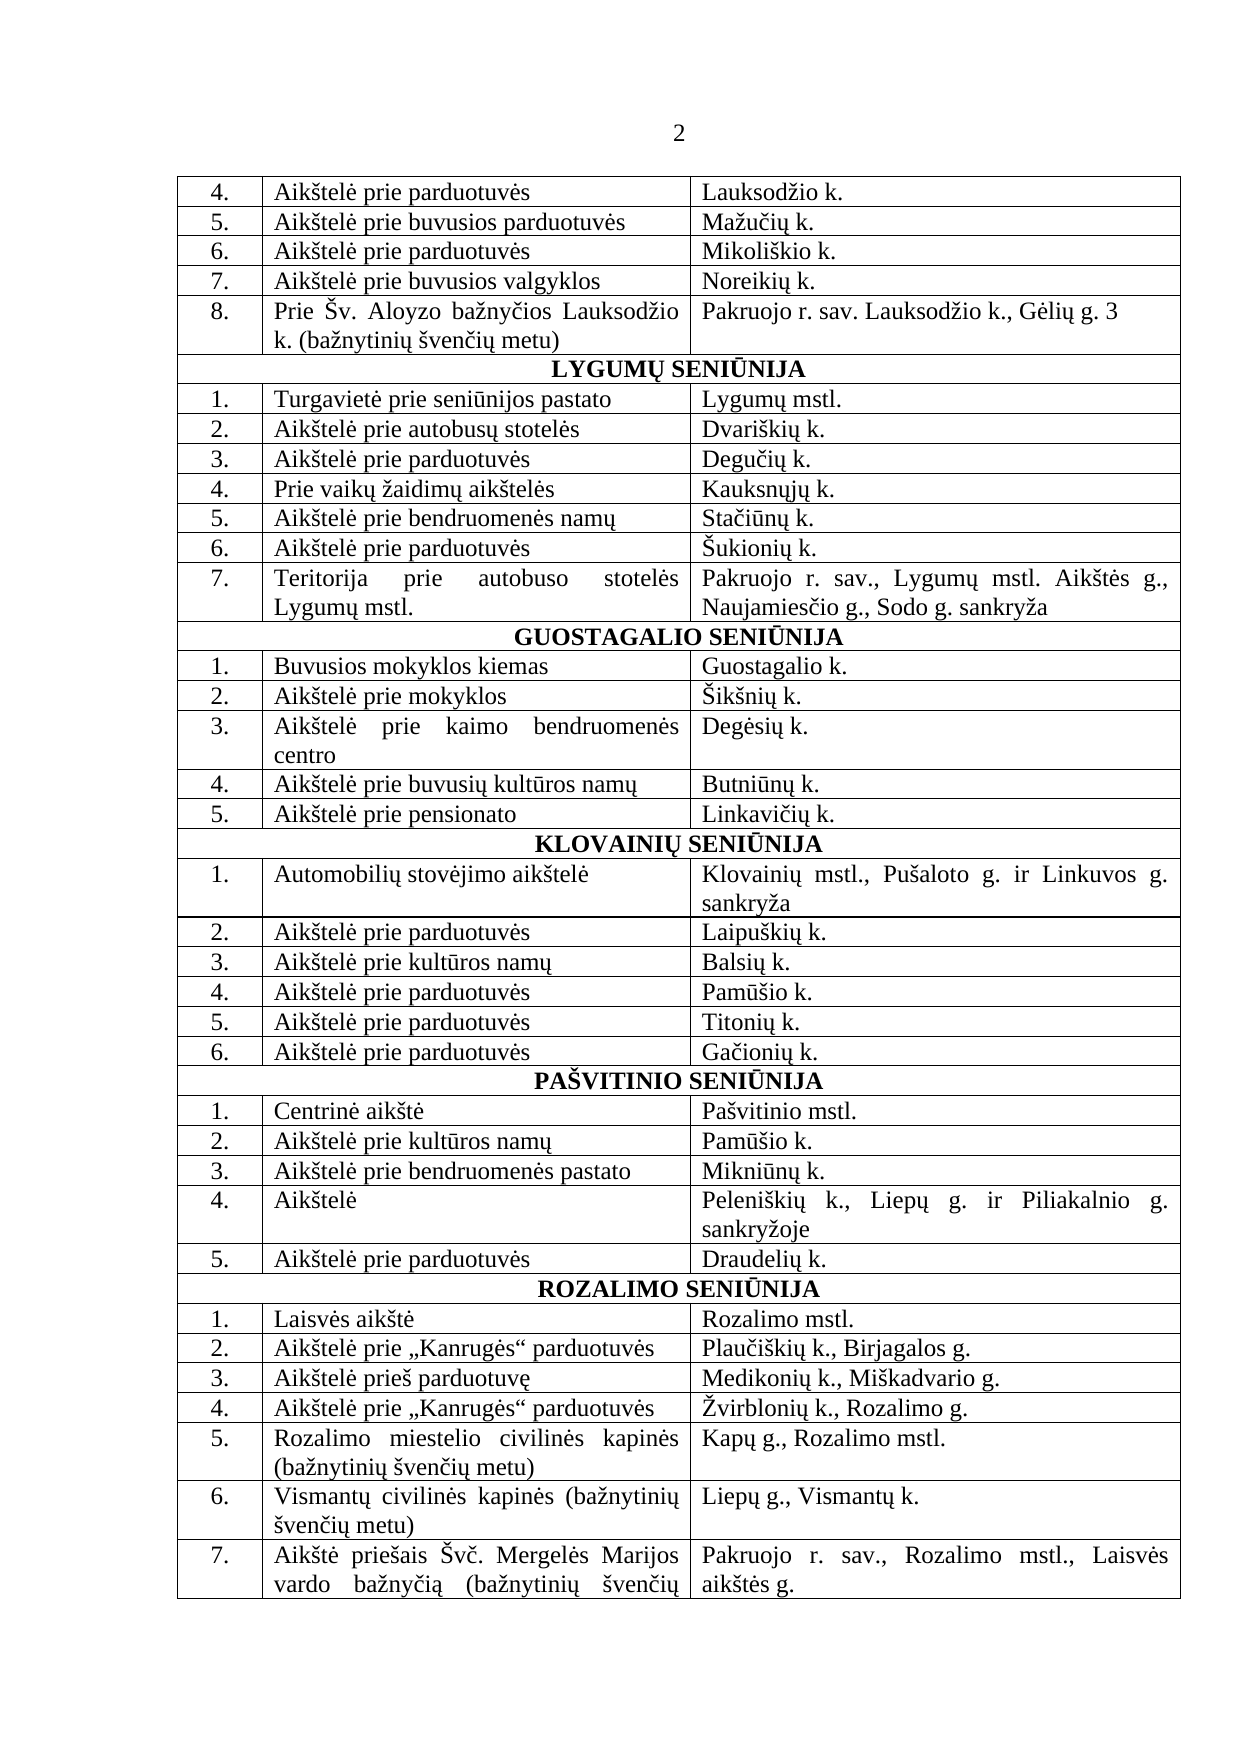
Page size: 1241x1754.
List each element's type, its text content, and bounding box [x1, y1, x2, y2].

table_cell 5. [178, 1423, 262, 1480]
table_cell Balsių k. [691, 947, 1180, 976]
table_cell 6. [178, 533, 262, 562]
table_cell [1181, 1539, 1240, 1597]
table_cell 1. [178, 1096, 262, 1125]
table_cell Aikštelė prie parduotuvės [263, 1037, 690, 1065]
table_cell Aikštelė prie kultūros namų [263, 947, 690, 976]
table_cell Rozalimo mstl. [691, 1304, 1180, 1332]
table_cell 3. [178, 444, 262, 473]
table_cell [1181, 473, 1240, 502]
table_cell Vismantų civilinės kapinės (bažnytinių švenčių metu) [263, 1481, 690, 1539]
table_cell [1181, 680, 1240, 710]
table_cell 5. [178, 207, 262, 235]
table_cell Buvusios mokyklos kiemas [263, 651, 690, 680]
table_cell 7. [178, 266, 262, 295]
table_cell Stačiūnų k. [691, 504, 1180, 532]
table_cell 2. [178, 1334, 262, 1362]
table_cell Pašvitinio mstl. [691, 1096, 1180, 1125]
table_cell Peleniškių k., Liepų g. ir Piliakalnio g. sankryžoje [691, 1186, 1180, 1243]
table_cell Degėsių k. [691, 711, 1180, 768]
table_cell Aikštelė prie buvusių kultūros namų [263, 770, 690, 798]
table_cell [1181, 1422, 1240, 1480]
table_cell [1181, 1303, 1240, 1332]
table_cell [1181, 354, 1240, 383]
table_cell [1181, 1362, 1240, 1392]
table_cell Aikštelė prie „Kanrugės“ parduotuvės [263, 1393, 690, 1422]
table_cell 2. [178, 414, 262, 443]
table_cell GUOSTAGALIO SENIŪNIJA [178, 622, 1180, 650]
table_cell 6. [178, 1481, 262, 1539]
table_cell Mikoliškio k. [691, 236, 1180, 265]
table_cell [1181, 235, 1240, 265]
table_cell Degučių k. [691, 444, 1180, 473]
table_cell [1181, 1243, 1240, 1273]
table_cell [1181, 916, 1240, 946]
table_cell Šukionių k. [691, 533, 1180, 562]
table_cell Rozalimo miestelio civilinės kapinės (bažnytinių švenčių metu) [263, 1423, 690, 1480]
table_cell 3. [178, 1156, 262, 1184]
table_cell 3. [178, 947, 262, 976]
table_cell LYGUMŲ SENIŪNIJA [178, 355, 1180, 383]
table_cell [1181, 976, 1240, 1006]
table_cell PAŠVITINIO SENIŪNIJA [178, 1066, 1180, 1095]
table_cell Centrinė aikštė [263, 1096, 690, 1125]
table_cell Aikštelė prie bendruomenės pastato [263, 1156, 690, 1184]
table_cell Aikštelė prie bendruomenės namų [263, 504, 690, 532]
table_cell [1181, 265, 1240, 295]
table_cell Aikštė priešais Švč. Mergelės Marijos vardo bažnyčią (bažnytinių švenčių [263, 1540, 690, 1597]
table_cell [1181, 1273, 1240, 1303]
table_cell [1181, 710, 1240, 768]
table_cell [1181, 206, 1240, 235]
table_cell Pamūšio k. [691, 977, 1180, 1006]
table_cell [1181, 1155, 1240, 1184]
table_cell 6. [178, 236, 262, 265]
table_cell 6. [178, 1037, 262, 1065]
table_cell Pakruojo r. sav., Lygumų mstl. Aikštės g., Naujamiesčio g., Sodo g. sankryža [691, 563, 1180, 621]
table_cell Aikštelė prie parduotuvės [263, 177, 690, 206]
table_cell 1. [178, 651, 262, 680]
table_cell Aikštelė prie buvusios parduotuvės [263, 207, 690, 235]
table_cell Aikštelė prie parduotuvės [263, 977, 690, 1006]
table_cell [1181, 1185, 1240, 1243]
table_cell Aikštelė prie parduotuvės [263, 533, 690, 562]
table_cell [1181, 798, 1240, 828]
table_cell [1181, 295, 1240, 353]
table_cell [1181, 1392, 1240, 1422]
table_cell 2. [178, 681, 262, 710]
table_cell [1181, 532, 1240, 562]
table_cell Mažučių k. [691, 207, 1180, 235]
table_cell Pamūšio k. [691, 1126, 1180, 1155]
table_cell 4. [178, 474, 262, 502]
table_cell [1181, 383, 1240, 413]
table_cell 5. [178, 799, 262, 828]
table_cell 5. [178, 504, 262, 532]
table_cell Žvirblonių k., Rozalimo g. [691, 1393, 1180, 1422]
table_cell [1181, 1065, 1240, 1095]
table_cell Draudelių k. [691, 1244, 1180, 1273]
table_cell Aikštelė prie mokyklos [263, 681, 690, 710]
table_cell 7. [178, 1540, 262, 1597]
table_cell [1181, 621, 1240, 650]
table_cell Aikštelė prie parduotuvės [263, 1007, 690, 1036]
table_cell Pakruojo r. sav., Rozalimo mstl., Laisvės aikštės g. [691, 1540, 1180, 1597]
table_cell [1181, 1006, 1240, 1036]
table_cell Linkavičių k. [691, 799, 1180, 828]
table_cell 1. [178, 1304, 262, 1332]
table_cell 5. [178, 1244, 262, 1273]
table_cell [1181, 443, 1240, 473]
table_cell Mikniūnų k. [691, 1156, 1180, 1184]
table_cell Aikštelė prieš parduotuvę [263, 1363, 690, 1392]
table_cell Laipuškių k. [691, 918, 1180, 946]
table_cell 8. [178, 296, 262, 353]
table_cell Guostagalio k. [691, 651, 1180, 680]
table_cell Lauksodžio k. [691, 177, 1180, 206]
table_cell 2. [178, 1126, 262, 1155]
table_cell [1181, 769, 1240, 798]
table_cell Butniūnų k. [691, 770, 1180, 798]
table_cell Aikštelė prie buvusios valgyklos [263, 266, 690, 295]
table_cell Kapų g., Rozalimo mstl. [691, 1423, 1180, 1480]
table_cell [1181, 413, 1240, 443]
table_cell [1181, 858, 1240, 916]
table_cell [1181, 176, 1240, 206]
table_cell Automobilių stovėjimo aikštelė [263, 859, 690, 916]
table_cell [1181, 650, 1240, 680]
table_cell Turgavietė prie seniūnijos pastato [263, 384, 690, 413]
table_cell Aikštelė [263, 1186, 690, 1243]
table_cell [1181, 1125, 1240, 1155]
table_cell Medikonių k., Miškadvario g. [691, 1363, 1180, 1392]
table_cell 5. [178, 1007, 262, 1036]
table_cell Aikštelė prie autobusų stotelės [263, 414, 690, 443]
table_cell [1181, 1333, 1240, 1362]
table_cell 3. [178, 1363, 262, 1392]
table_cell Šikšnių k. [691, 681, 1180, 710]
table_cell 7. [178, 563, 262, 621]
table_cell 3. [178, 711, 262, 768]
table_cell [1181, 946, 1240, 976]
table_cell ROZALIMO SENIŪNIJA [178, 1274, 1180, 1303]
table_cell Gačionių k. [691, 1037, 1180, 1065]
table_cell Aikštelė prie parduotuvės [263, 918, 690, 946]
table_cell Pakruojo r. sav. Lauksodžio k., Gėlių g. 3 [691, 296, 1180, 353]
table_cell [1181, 828, 1240, 858]
table_cell Aikštelė prie parduotuvės [263, 444, 690, 473]
table_cell Aikštelė prie parduotuvės [263, 1244, 690, 1273]
table_cell Noreikių k. [691, 266, 1180, 295]
table_cell 1. [178, 384, 262, 413]
table_cell Aikštelė prie pensionato [263, 799, 690, 828]
table_cell [1181, 1036, 1240, 1065]
table_cell Teritorija prie autobuso stotelės Lygumų mstl. [263, 563, 690, 621]
table_cell [1181, 1480, 1240, 1539]
table_cell Titonių k. [691, 1007, 1180, 1036]
table_cell Laisvės aikštė [263, 1304, 690, 1332]
table_cell [1181, 562, 1240, 621]
table_cell Plaučiškių k., Birjagalos g. [691, 1334, 1180, 1362]
table_cell 4. [178, 177, 262, 206]
table_cell Prie vaikų žaidimų aikštelės [263, 474, 690, 502]
table_cell 4. [178, 1393, 262, 1422]
table_cell 4. [178, 977, 262, 1006]
table_cell 4. [178, 1186, 262, 1243]
table_cell Liepų g., Vismantų k. [691, 1481, 1180, 1539]
table_cell [1181, 1095, 1240, 1125]
table_cell 4. [178, 770, 262, 798]
table_cell [1181, 503, 1240, 532]
table_cell KLOVAINIŲ SENIŪNIJA [178, 829, 1180, 858]
table_cell Aikštelė prie „Kanrugės“ parduotuvės [263, 1334, 690, 1362]
table_cell Kauksnųjų k. [691, 474, 1180, 502]
table_cell Aikštelė prie kultūros namų [263, 1126, 690, 1155]
table_cell 1. [178, 859, 262, 916]
table_cell Klovainių mstl., Pušaloto g. ir Linkuvos g. sankryža [691, 859, 1180, 916]
table_cell Dvariškių k. [691, 414, 1180, 443]
table_cell Prie Šv. Aloyzo bažnyčios Lauksodžio k. (bažnytinių švenčių metu) [263, 296, 690, 353]
table_cell Aikštelė prie kaimo bendruomenės centro [263, 711, 690, 768]
table_cell 2. [178, 918, 262, 946]
table_cell Lygumų mstl. [691, 384, 1180, 413]
table_cell Aikštelė prie parduotuvės [263, 236, 690, 265]
